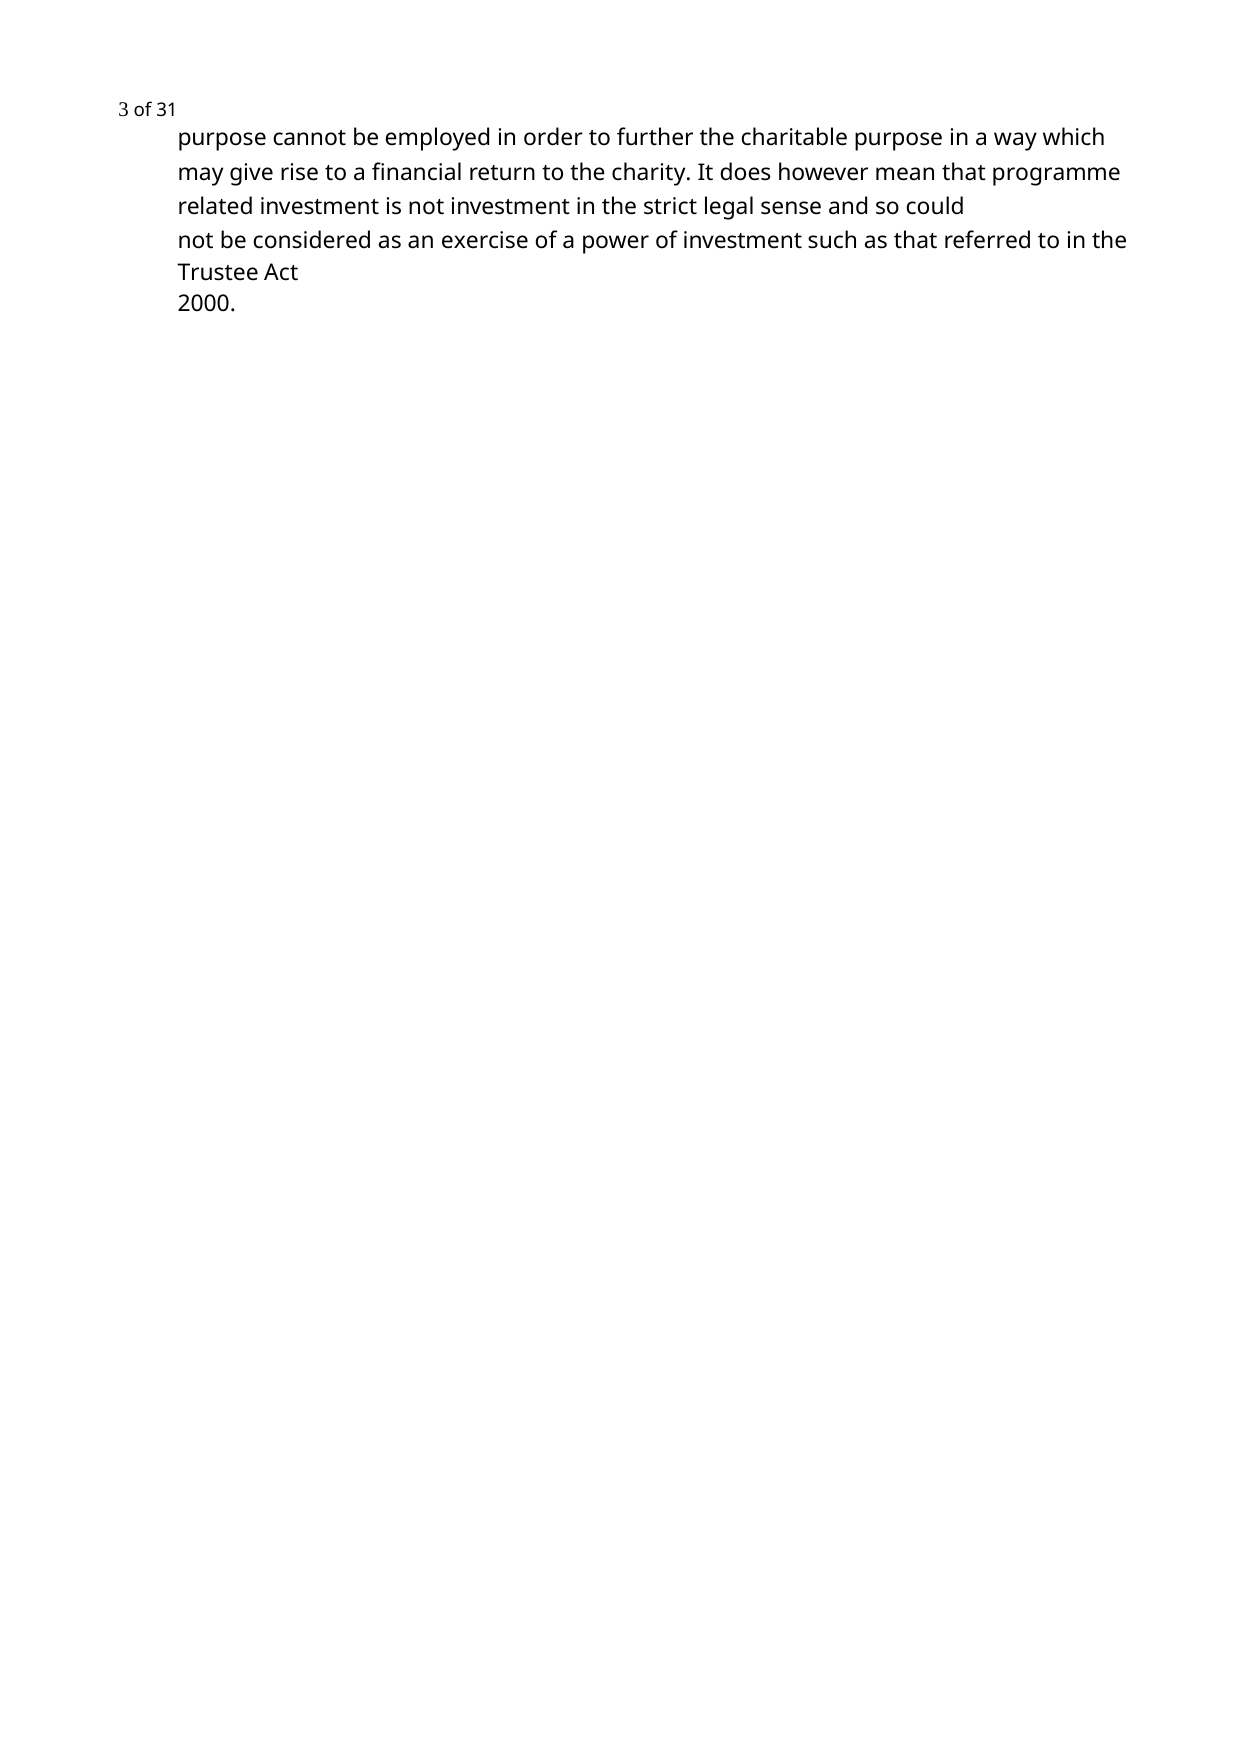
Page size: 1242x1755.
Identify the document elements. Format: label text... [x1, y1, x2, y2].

text not be considered as an exercise of a power of investment such as that referred to in the Trustee Act [177, 224, 1154, 287]
text purpose cannot be employed in order to further the charitable purpose in a way which may give rise to a financial return to the charity. It does however mean that programme related investment is not investment in the strict legal sense and so could [118, 121, 1124, 221]
text 2000. [177, 287, 1109, 318]
